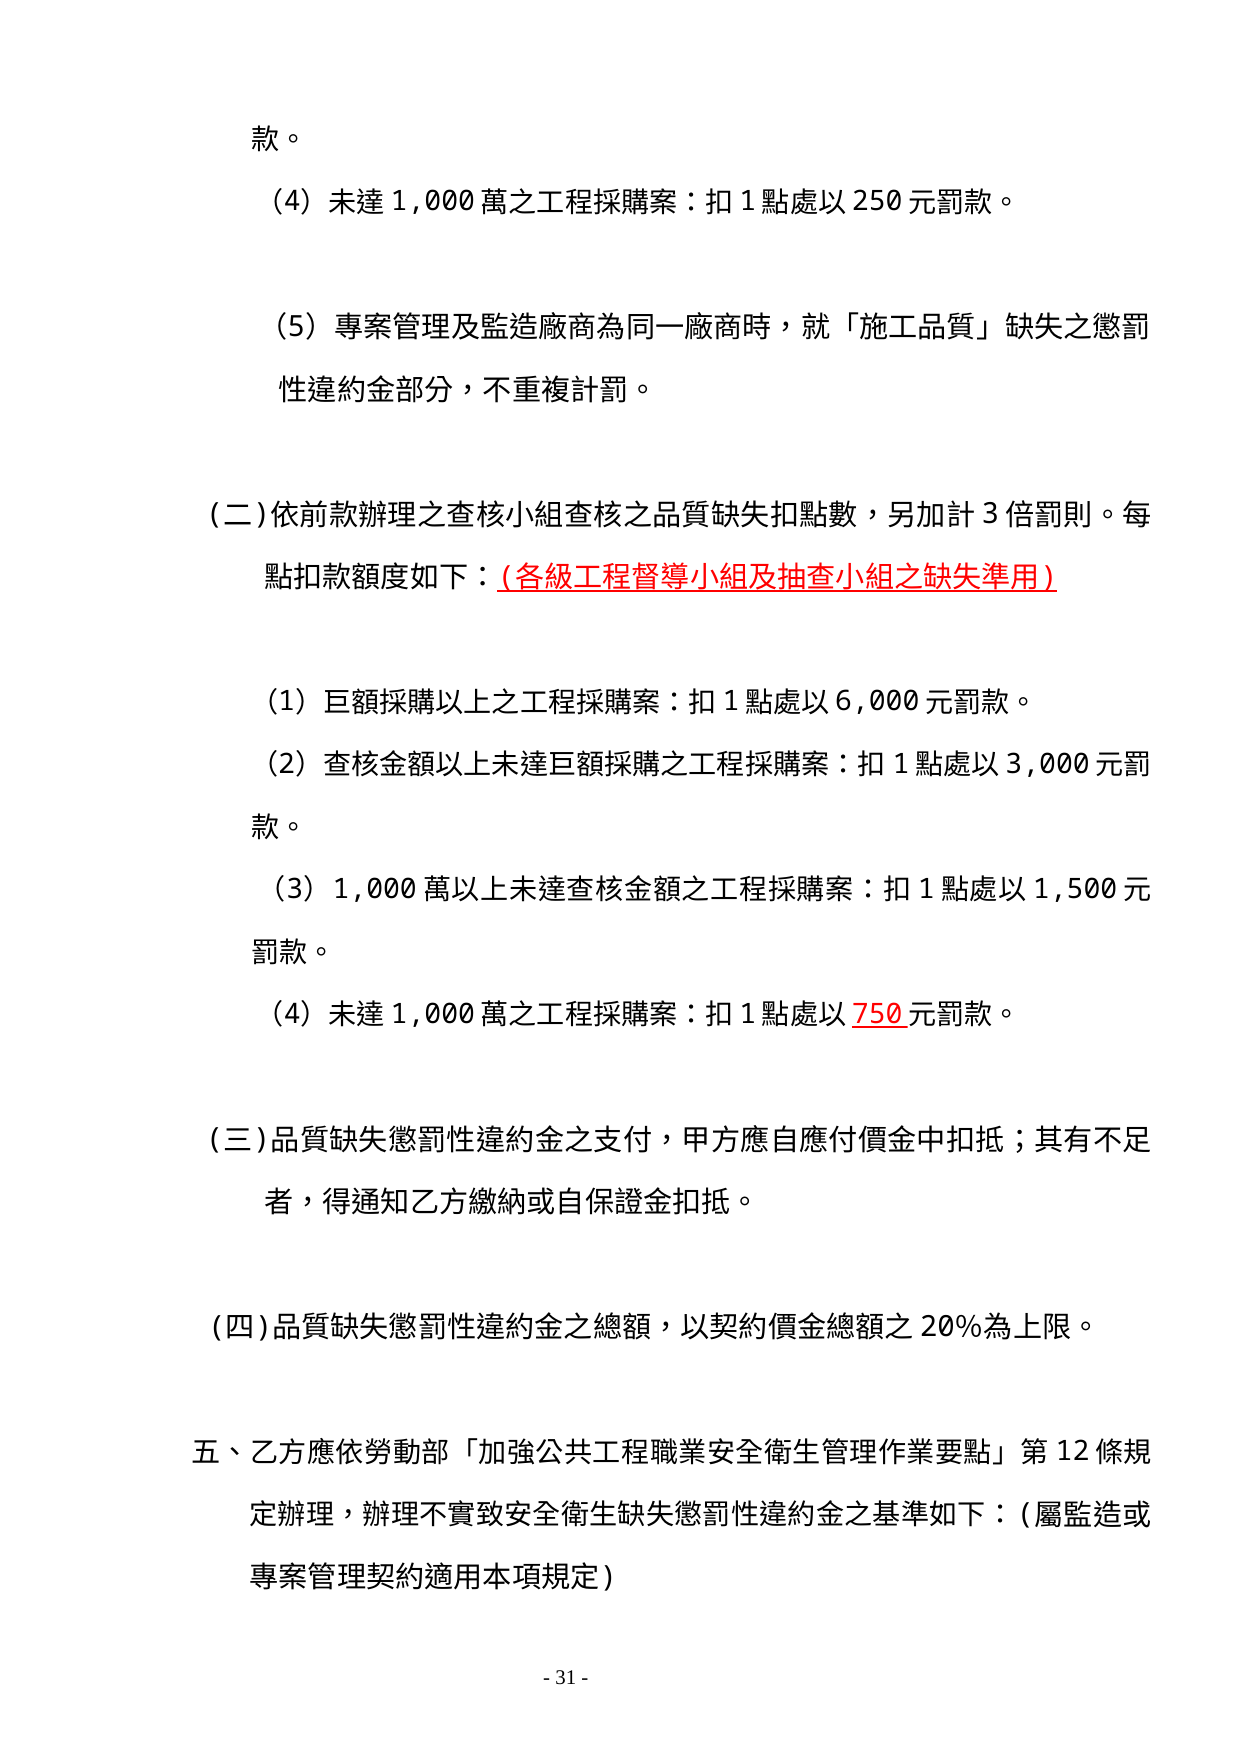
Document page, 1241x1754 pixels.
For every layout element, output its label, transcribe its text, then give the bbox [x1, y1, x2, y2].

text （4）未達1,000萬之工程採購案：扣1點處以250元罰款。 [222, 158, 1152, 221]
text （5）專案管理及監造廠商為同一廠商時，就「施工品質」缺失之懲罰性違約金部分，不重複計罰。 [206, 283, 1152, 408]
text (三)品質缺失懲罰性違約金之支付，甲方應自應付價金中扣抵；其有不足者，得通知乙方繳納或自保證金扣抵。 [206, 1096, 1152, 1221]
text 款。 [222, 96, 1152, 158]
text （1）巨額採購以上之工程採購案：扣1點處以6,000元罰款。 [250, 658, 1152, 721]
text 五、乙方應依勞動部「加強公共工程職業安全衛生管理作業要點」第12條規定辦理，辦理不實致安全衛生缺失懲罰性違約金之基準如下：(屬監造或專案管理契約適用本項規定) [191, 1408, 1152, 1596]
text (二)依前款辦理之查核小組查核之品質缺失扣點數，另加計3倍罰則。每點扣款額度如下：(各級工程督導小組及抽查小組之缺失準用) [206, 471, 1152, 596]
text （3）1,000萬以上未達查核金額之工程採購案：扣1點處以1,500元罰款。 [222, 846, 1152, 971]
text (四)品質缺失懲罰性違約金之總額，以契約價金總額之20％為上限。 [208, 1283, 1152, 1346]
text （2）查核金額以上未達巨額採購之工程採購案：扣1點處以3,000元罰款。 [250, 721, 1152, 846]
text （4）未達1,000萬之工程採購案：扣1點處以750元罰款。 [222, 971, 1152, 1033]
